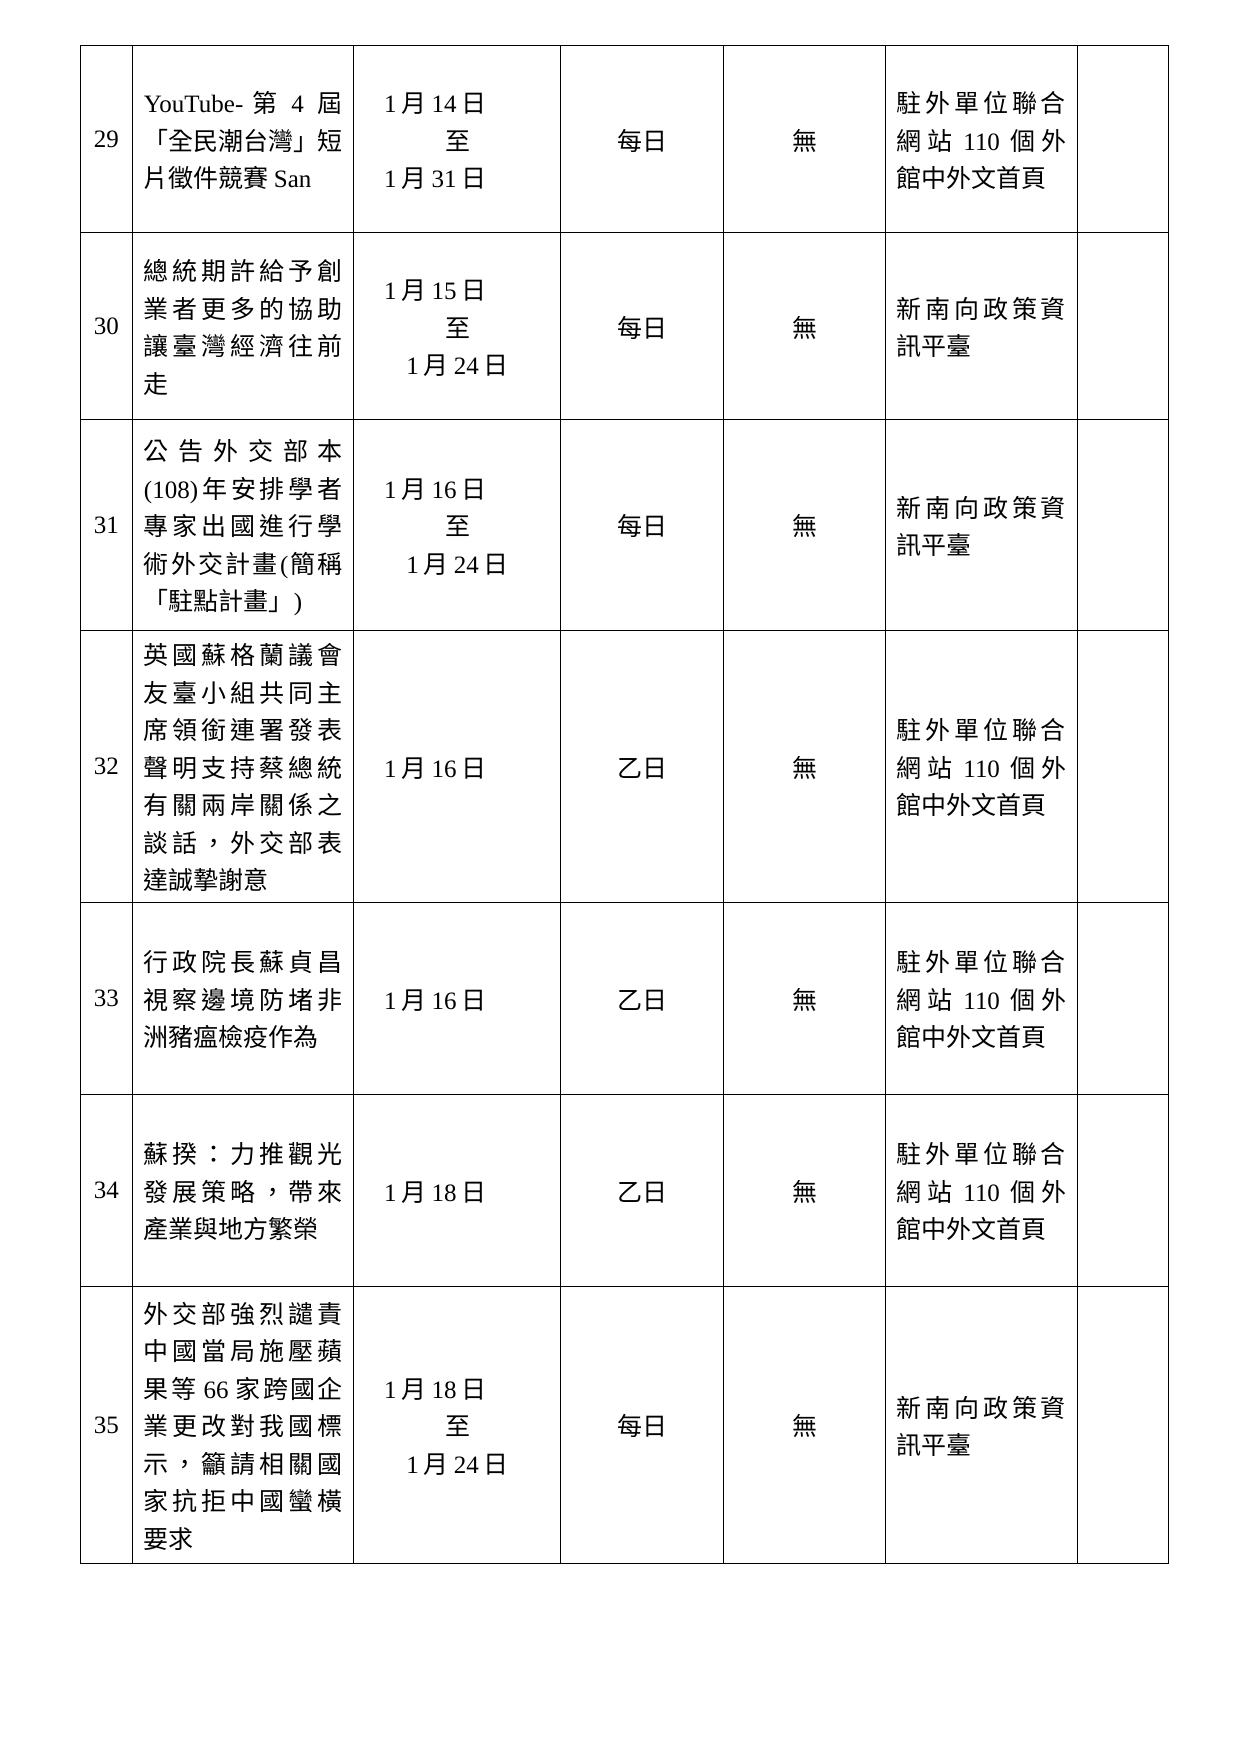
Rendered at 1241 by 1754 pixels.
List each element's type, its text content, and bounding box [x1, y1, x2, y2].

table_cell 1月15日 至 1月24日 [354, 233, 560, 419]
table_cell 每日 [561, 1287, 723, 1563]
table_cell 31 [81, 420, 132, 630]
table_cell 無 [724, 233, 885, 419]
table_cell 新南向政策資訊平臺 [886, 233, 1077, 419]
table_cell 英國蘇格蘭議會友臺小組共同主席領銜連署發表聲明支持蔡總統有關兩岸關係之談話，外交部表達誠摯謝意 [133, 631, 353, 902]
table_cell 無 [724, 631, 885, 902]
table_cell [1078, 420, 1168, 630]
table_cell 外交部強烈譴責中國當局施壓蘋果等66家跨國企業更改對我國標示，籲請相關國家抗拒中國蠻橫要求 [133, 1287, 353, 1563]
table_cell [1078, 631, 1168, 902]
table_cell 駐外單位聯合網站110個外館中外文首頁 [886, 631, 1077, 902]
table_cell 1月14日 至 1月31日 [354, 46, 560, 232]
table_cell 1月16日 [354, 903, 560, 1094]
table_cell [1078, 1287, 1168, 1563]
table_cell 乙日 [561, 903, 723, 1094]
table_cell 無 [724, 903, 885, 1094]
table_cell 30 [81, 233, 132, 419]
table_cell [1078, 233, 1168, 419]
table_cell 新南向政策資訊平臺 [886, 420, 1077, 630]
table_cell 公告外交部本(108)年安排學者專家出國進行學術外交計畫(簡稱「駐點計畫」) [133, 420, 353, 630]
table_cell [1078, 1095, 1168, 1286]
table_cell YouTube-第4屆「全民潮台灣」短片徵件競賽San [133, 46, 353, 232]
table_cell 29 [81, 46, 132, 232]
table_cell 34 [81, 1095, 132, 1286]
table_cell 駐外單位聯合網站110個外館中外文首頁 [886, 1095, 1077, 1286]
table_cell [1078, 903, 1168, 1094]
table_cell 每日 [561, 420, 723, 630]
table_cell 行政院長蘇貞昌視察邊境防堵非洲豬瘟檢疫作為 [133, 903, 353, 1094]
table_cell 無 [724, 1287, 885, 1563]
table_cell 新南向政策資訊平臺 [886, 1287, 1077, 1563]
table_cell 總統期許給予創業者更多的協助 讓臺灣經濟往前走 [133, 233, 353, 419]
table_cell [1078, 46, 1168, 232]
table_cell 蘇揆：力推觀光發展策略，帶來產業與地方繁榮 [133, 1095, 353, 1286]
table_cell 無 [724, 420, 885, 630]
table_cell 每日 [561, 46, 723, 232]
table_cell 無 [724, 1095, 885, 1286]
table_cell 1月16日 [354, 631, 560, 902]
table_cell 乙日 [561, 631, 723, 902]
table_cell 1月16日 至 1月24日 [354, 420, 560, 630]
table_cell 乙日 [561, 1095, 723, 1286]
table_cell 每日 [561, 233, 723, 419]
table_cell 33 [81, 903, 132, 1094]
table_cell 無 [724, 46, 885, 232]
table_cell 1月18日 [354, 1095, 560, 1286]
table_cell 1月18日 至 1月24日 [354, 1287, 560, 1563]
table_cell 駐外單位聯合網站110個外館中外文首頁 [886, 46, 1077, 232]
table_cell 駐外單位聯合網站110個外館中外文首頁 [886, 903, 1077, 1094]
table_cell 35 [81, 1287, 132, 1563]
table_cell 32 [81, 631, 132, 902]
